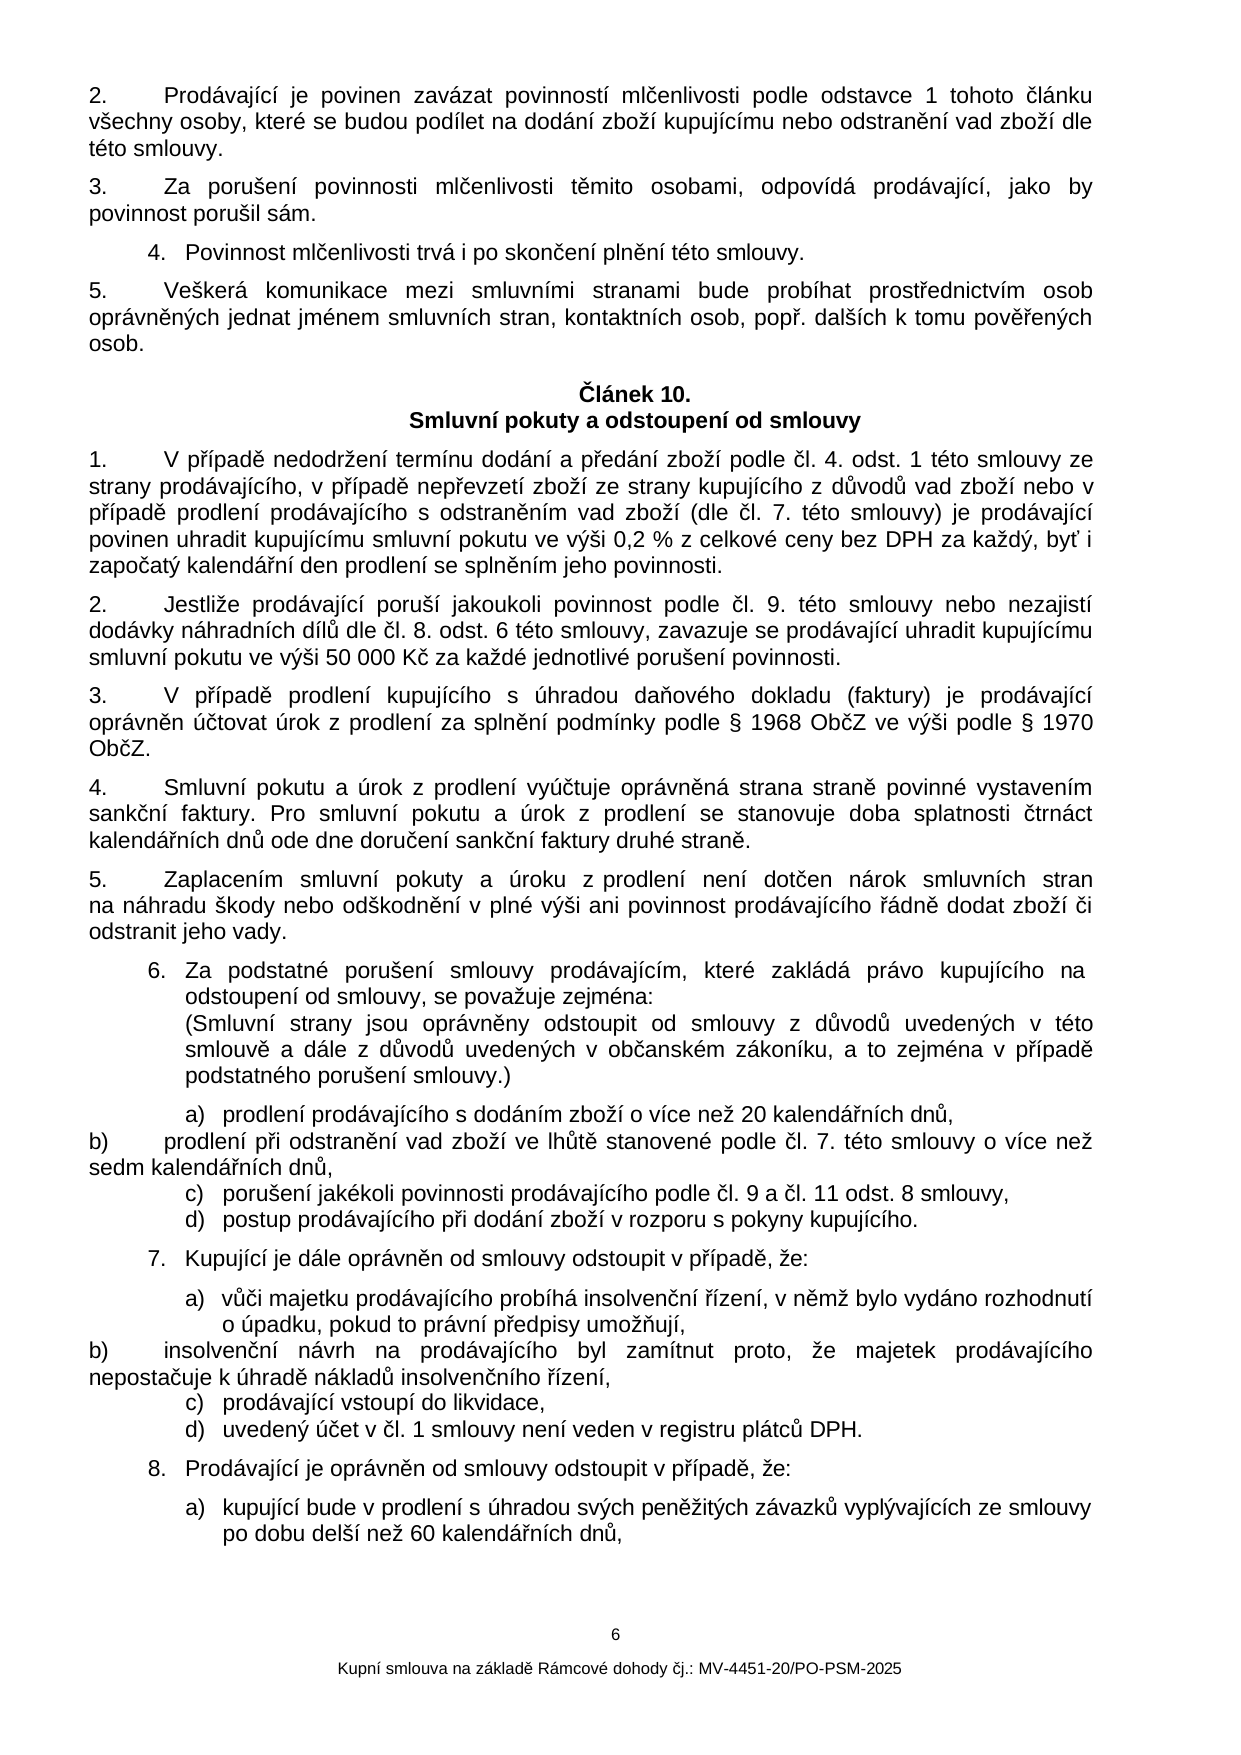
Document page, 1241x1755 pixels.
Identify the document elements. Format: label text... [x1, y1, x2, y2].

list Smluvní pokutu a úrok z prodlení vyúčtuje oprávněná strana straně povinné vystavením sankční faktury. Pro smluvní pokutu a úrok z prodlení se stanovuje doba splatnosti čtrnáct kalendářních dnů ode dne doručení sankční faktury druhé straně. [88, 774, 1093, 853]
list porušení jakékoli povinnosti prodávajícího podle čl. 9 a čl. 11 odst. 8 smlouvy, [185, 1181, 1167, 1207]
list V případě nedodržení termínu dodání a předání zboží podle čl. 4. odst. 1 této smlouvy ze strany prodávajícího, v případě nepřevzetí zboží ze strany kupujícího z důvodů vad zboží nebo v případě prodlení prodávajícího s odstraněním vad zboží (dle čl. 7. této smlouvy) je prodávající povinen uhradit kupujícímu smluvní pokutu ve výši 0,2 % z celkové ceny bez DPH za každý, byť i započatý kalendářní den prodlení se splněním jeho povinnosti. [88, 446, 1094, 578]
text po dobu delší než 60 kalendářních dnů, [222, 1520, 1167, 1546]
list kupující bude v prodlení s úhradou svých peněžitých závazků vyplývajících ze smlouvy [185, 1494, 1167, 1520]
list insolvenční návrh na prodávajícího byl zamítnut proto, že majetek prodávajícího nepostačuje k úhradě nákladů insolvenčního řízení, [88, 1337, 1093, 1390]
list Za podstatné porušení smlouvy prodávajícím, které zakládá právo kupujícího na [147, 957, 1167, 983]
list Prodávající je povinen zavázat povinností mlčenlivosti podle odstavce 1 tohoto článku všechny osoby, které se budou podílet na dodání zboží kupujícímu nebo odstranění vad zboží dle této smlouvy. [88, 82, 1093, 161]
list Jestliže prodávající poruší jakoukoli povinnost podle čl. 9. této smlouvy nebo nezajistí dodávky náhradních dílů dle čl. 8. odst. 6 této smlouvy, zavazuje se prodávající uhradit kupujícímu smluvní pokutu ve výši 50 000 Kč za každé jednotlivé porušení povinnosti. [88, 591, 1093, 670]
list postup prodávajícího při dodání zboží v rozporu s pokyny kupujícího. [185, 1207, 1167, 1233]
list vůči majetku prodávajícího probíhá insolvenční řízení, v němž bylo vydáno rozhodnutí o úpadku, pokud to právní předpisy umožňují, [185, 1284, 1093, 1337]
list Kupující je dále oprávněn od smlouvy odstoupit v případě, že: [147, 1245, 1167, 1272]
list prodávající vstoupí do likvidace, [185, 1390, 1167, 1416]
text odstoupení od smlouvy, se považuje zejména: [185, 983, 1167, 1010]
list Povinnost mlčenlivosti trvá i po skončení plnění této smlouvy. [147, 238, 1167, 265]
text Smluvní pokuty a odstoupení od smlouvy [103, 408, 1167, 434]
list uvedený účet v čl. 1 smlouvy není veden v registru plátců DPH. [185, 1416, 1167, 1443]
list V případě prodlení kupujícího s úhradou daňového dokladu (faktury) je prodávající oprávněn účtovat úrok z prodlení za splnění podmínky podle § 1968 ObčZ ve výši podle § 1970 ObčZ. [88, 682, 1093, 762]
list Za porušení povinnosti mlčenlivosti těmito osobami, odpovídá prodávající, jako by povinnost porušil sám. [88, 173, 1093, 226]
list prodlení prodávajícího s dodáním zboží o více než 20 kalendářních dnů, [185, 1101, 1167, 1128]
text (Smluvní strany jsou oprávněny odstoupit od smlouvy z důvodů uvedených v této smlouvě a dále z důvodů uvedených v občanském zákoníku, a to zejména v případě podstatného porušení smlouvy.) [185, 1010, 1094, 1089]
list Prodávající je oprávněn od smlouvy odstoupit v případě, že: [148, 1455, 1167, 1481]
subtitle Článek 10. [103, 382, 1167, 408]
list prodlení při odstranění vad zboží ve lhůtě stanovené podle čl. 7. této smlouvy o více než sedm kalendářních dnů, [88, 1128, 1094, 1181]
list Veškerá komunikace mezi smluvními stranami bude probíhat prostřednictvím osob oprávněných jednat jménem smluvních stran, kontaktních osob, popř. dalších k tomu pověřených osob. [88, 277, 1093, 356]
list Zaplacením smluvní pokuty a úroku z prodlení není dotčen nárok smluvních stran na náhradu škody nebo odškodnění v plné výši ani povinnost prodávajícího řádně dodat zboží či odstranit jeho vady. [88, 866, 1093, 944]
